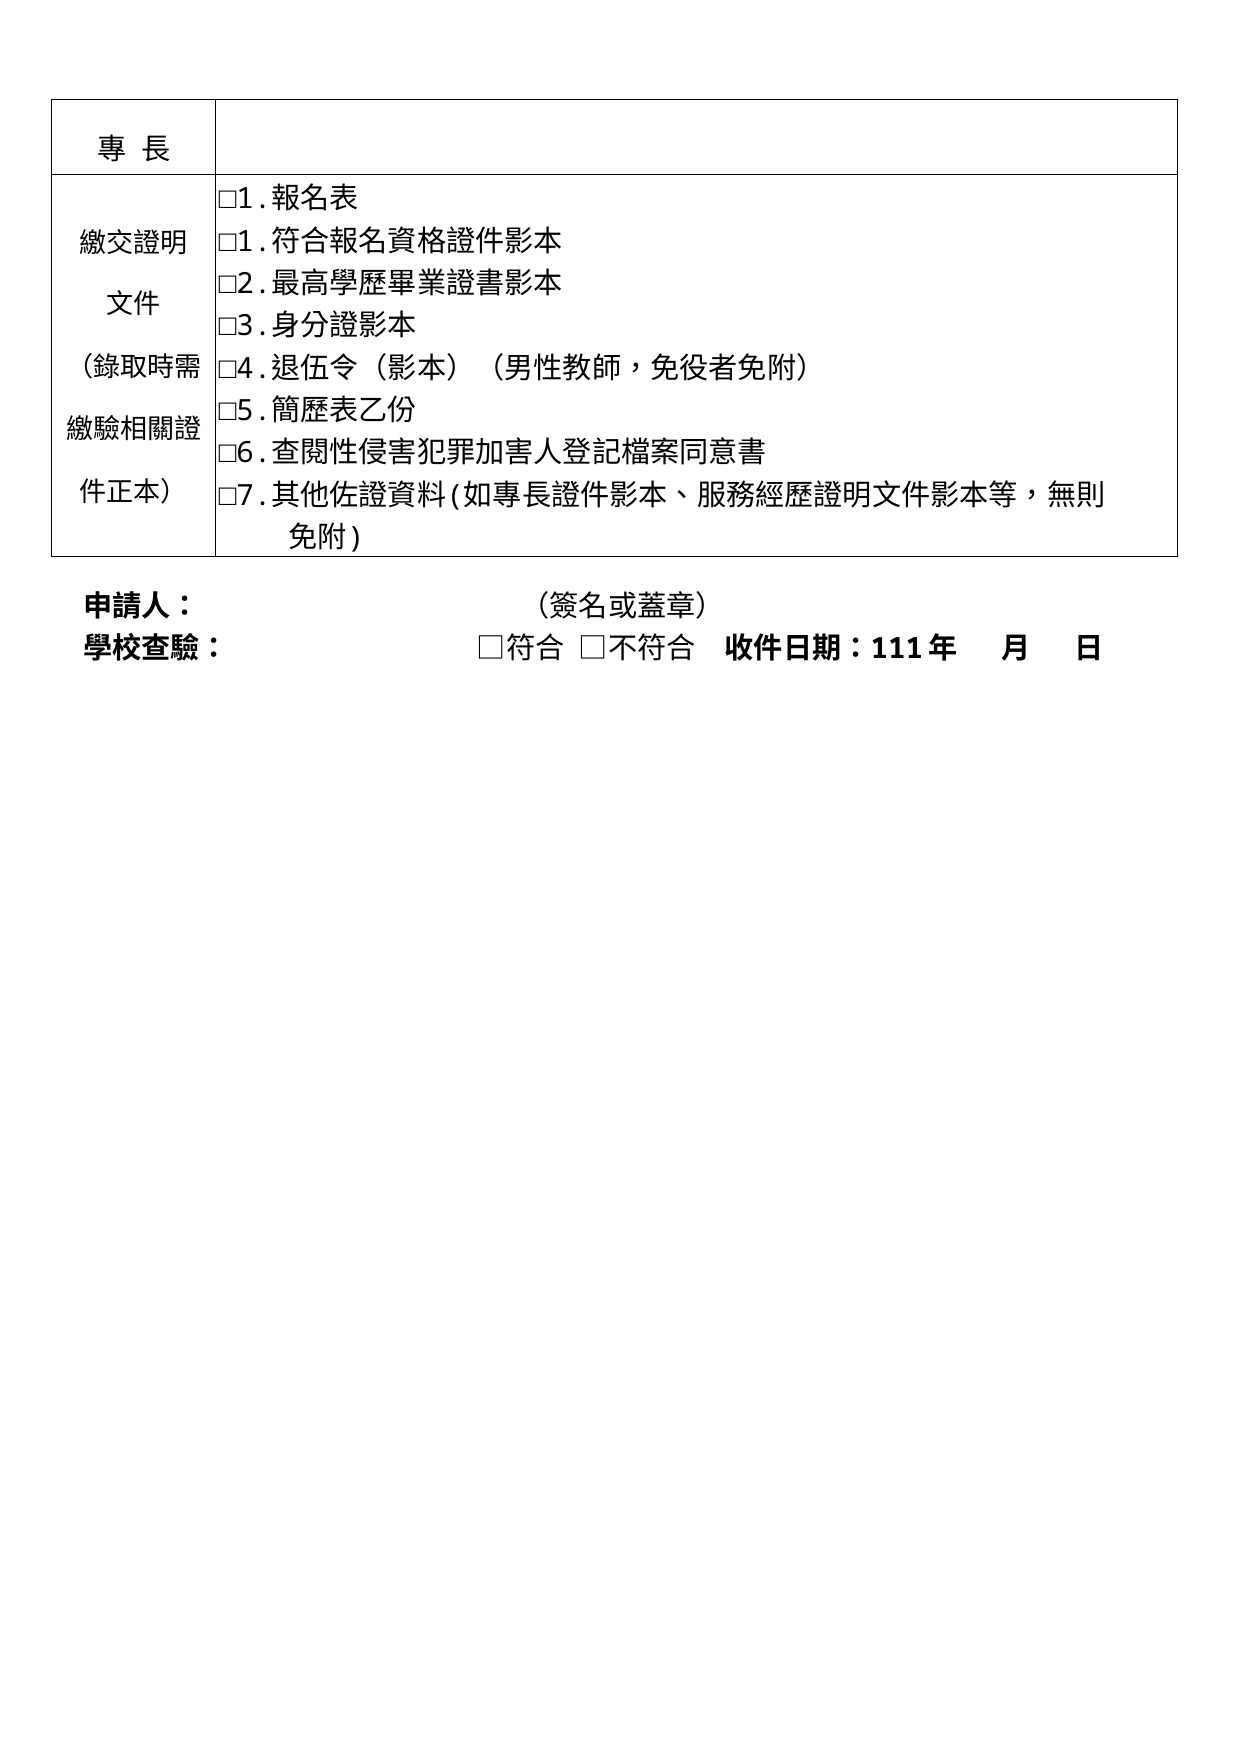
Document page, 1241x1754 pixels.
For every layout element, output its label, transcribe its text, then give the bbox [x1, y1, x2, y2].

table_cell [216, 100, 1177, 174]
text 申請人： （簽名或蓋章） [83, 582, 1146, 624]
text 學校查驗： □符合 □不符合 收件日期：111年 月 日 [83, 624, 1146, 667]
table_cell 專 長 [52, 100, 215, 174]
table_cell 繳交證明 文件 （錄取時需繳驗相關證件正本） [52, 175, 215, 556]
table_cell □1.報名表 □1.符合報名資格證件影本 □2.最高學歷畢業證書影本 □3.身分證影本 □4.退伍令（影本）（男性教師，免役者免附） □5.簡歷表乙份 □6.查閱性侵害犯罪加害人登記檔案同意書 □7.其他佐證資料(如專長證件影本、服務經歷證明文件影本等，無則 免附) [216, 175, 1177, 556]
